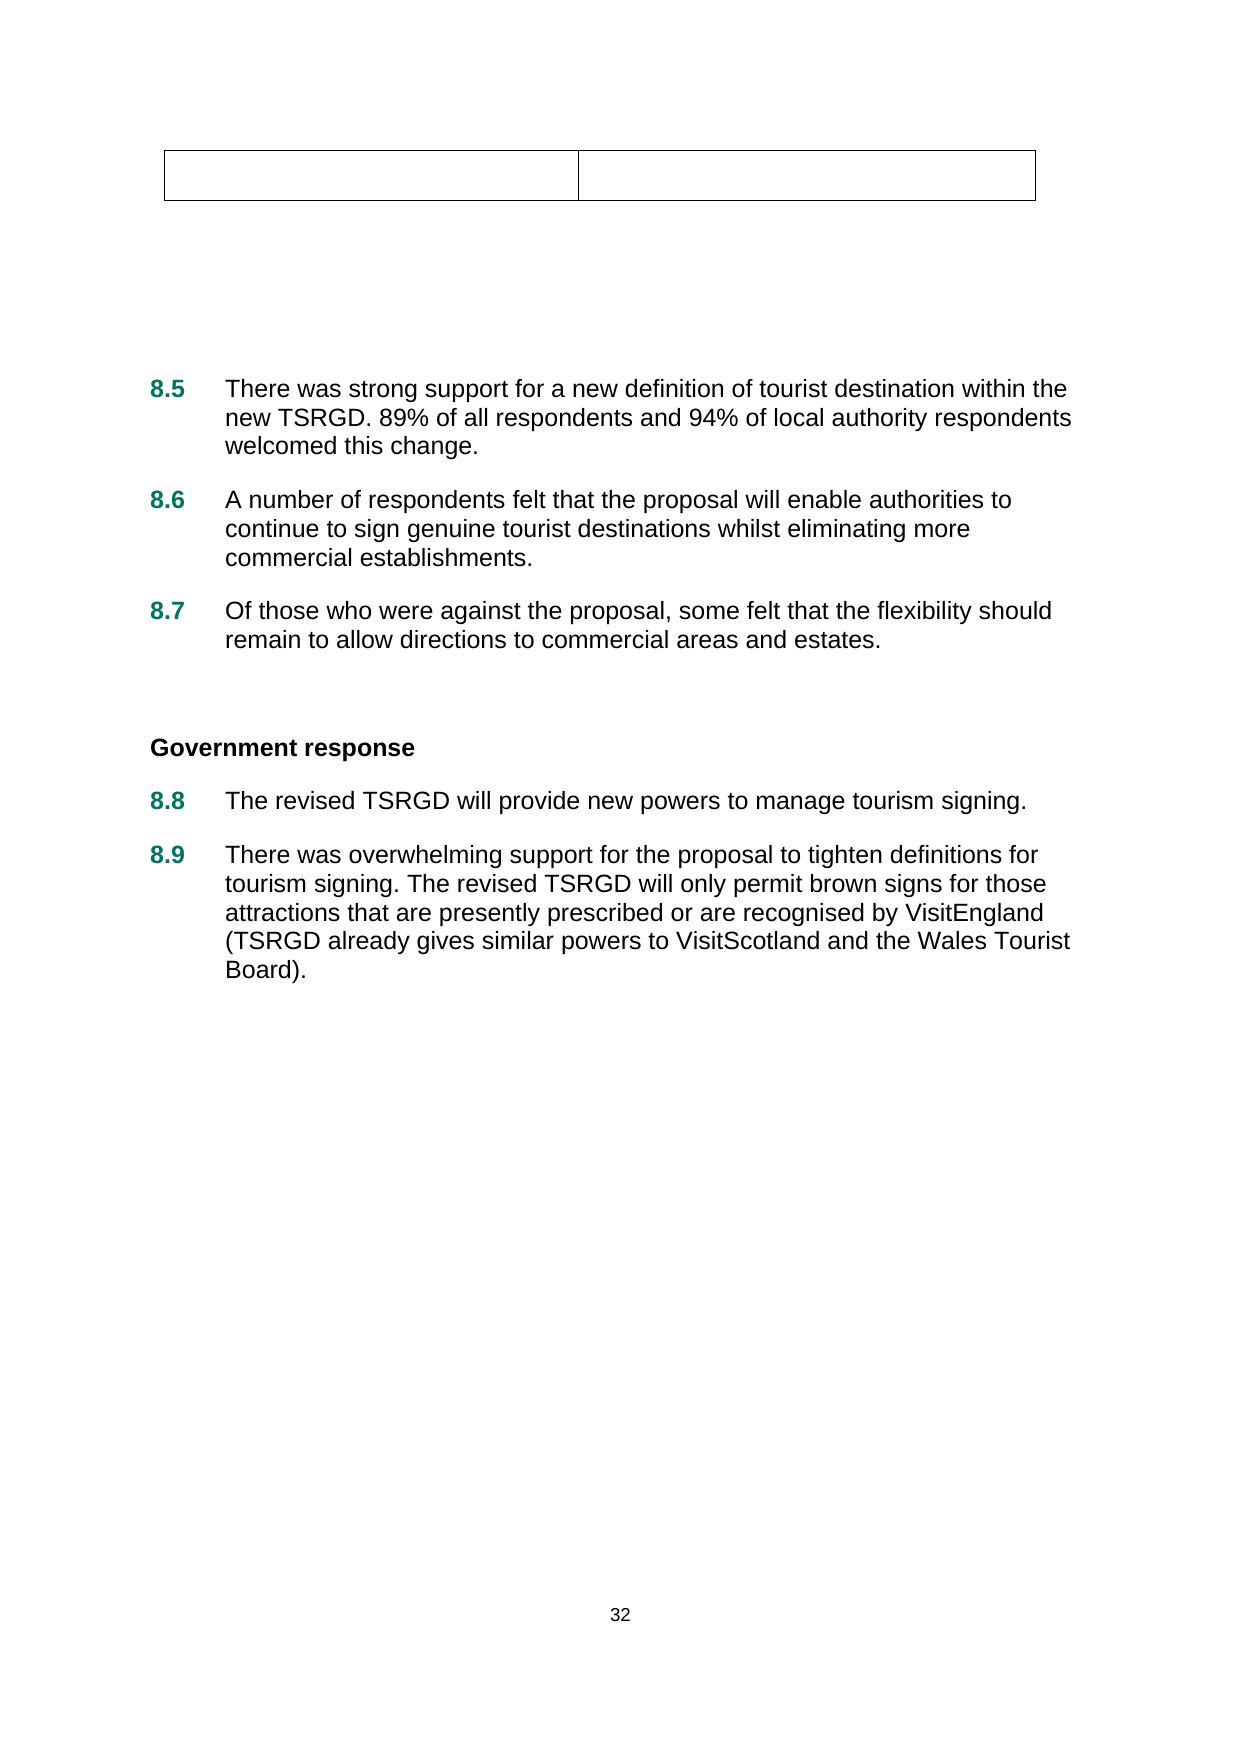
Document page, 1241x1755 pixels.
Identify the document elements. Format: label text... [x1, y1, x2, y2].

text Government response [150, 732, 1090, 761]
table_cell [579, 151, 1035, 199]
list There was overwhelming support for the proposal to tighten definitions for tourism signing. The revised TSRGD will only permit brown signs for those attractions that are presently prescribed or are recognised by VisitEngland (TSRGD already gives similar powers to VisitScotland and the Wales Tourist Board). [150, 840, 1090, 984]
list The revised TSRGD will provide new powers to manage tourism signing. [150, 786, 1090, 815]
list There was strong support for a new definition of tourist destination within the new TSRGD. 89% of all respondents and 94% of local authority respondents welcomed this change. [150, 374, 1090, 460]
list A number of respondents felt that the proposal will enable authorities to continue to sign genuine tourist destinations whilst eliminating more commercial establishments. [150, 485, 1090, 571]
list Of those who were against the proposal, some felt that the flexibility should remain to allow directions to commercial areas and estates. [150, 596, 1090, 654]
table_cell [165, 151, 578, 199]
